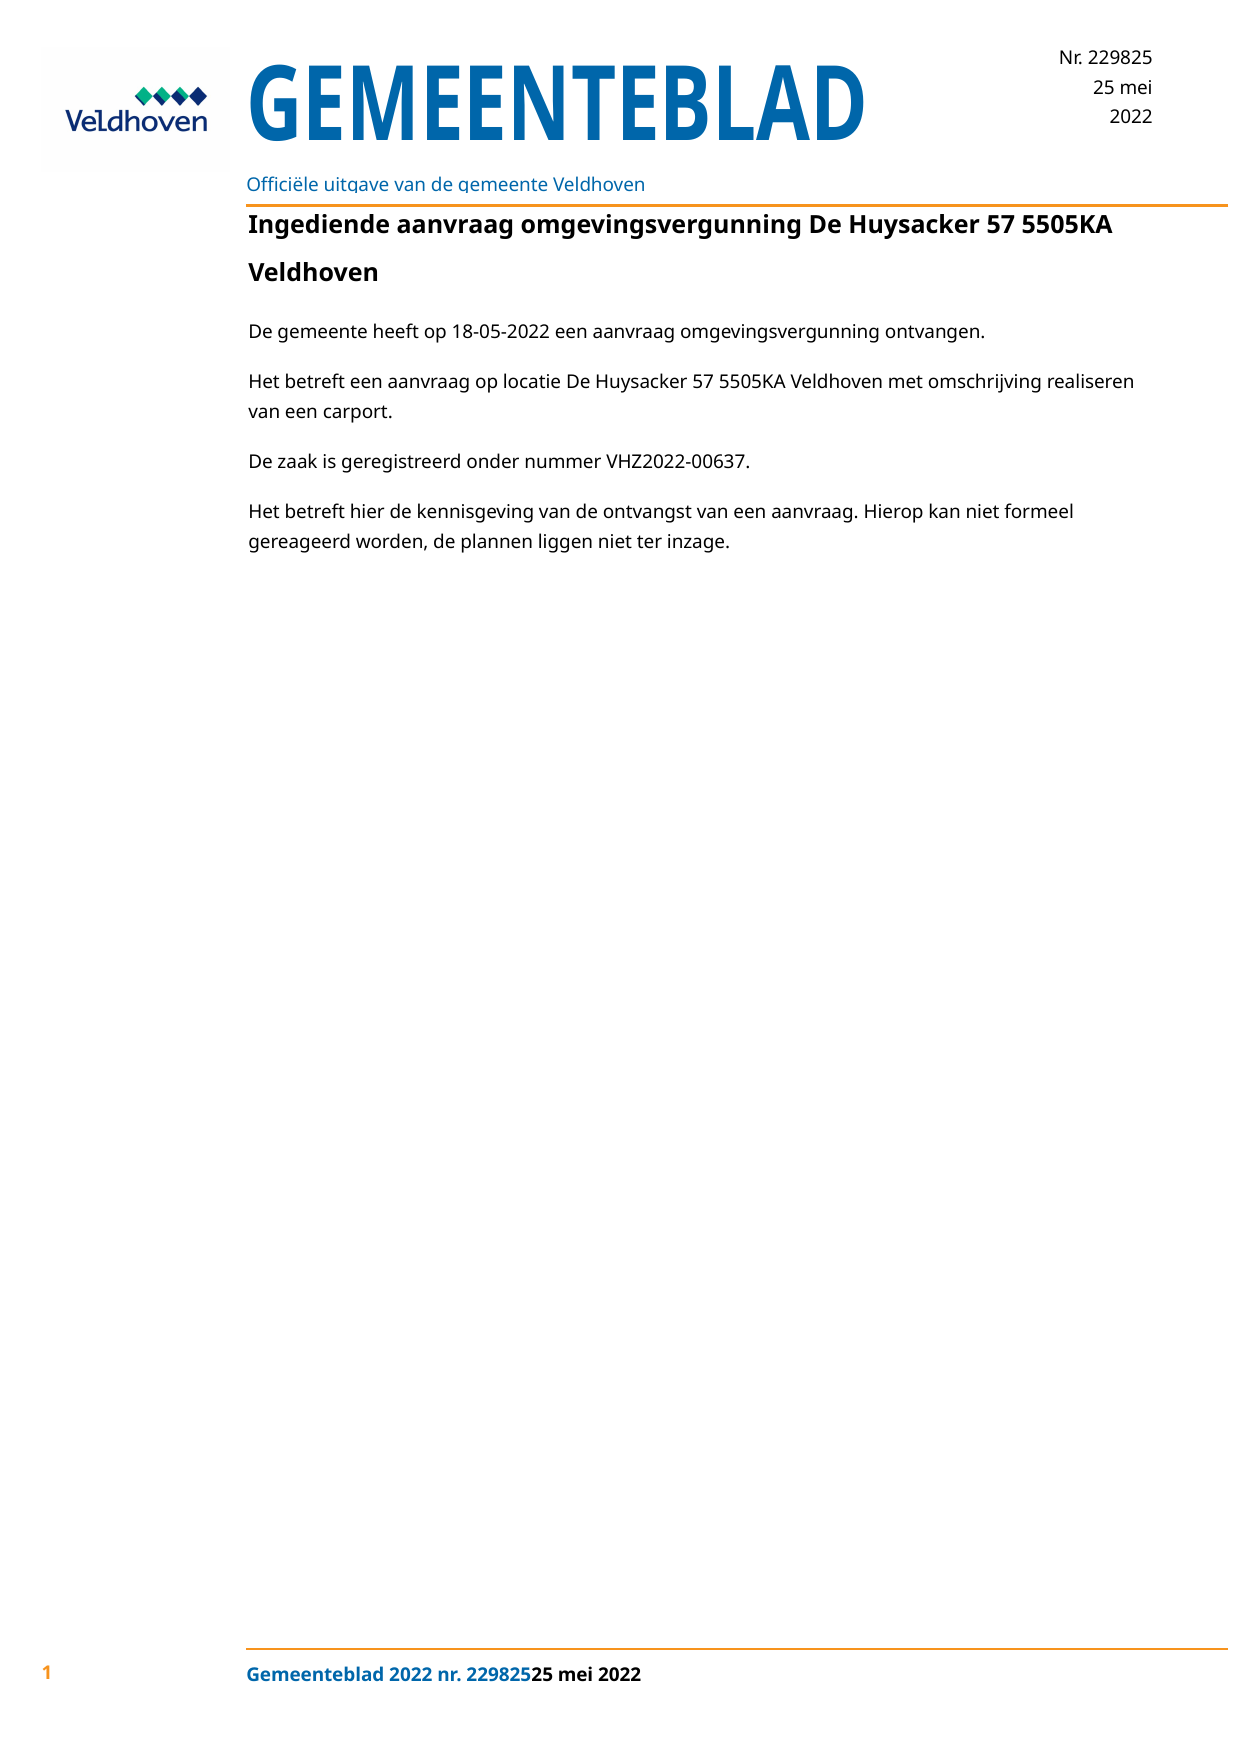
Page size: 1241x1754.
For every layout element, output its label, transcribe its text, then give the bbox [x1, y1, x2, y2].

text De gemeente heeft op 18-05-2022 een aanvraag omgevingsvergunning ontvangen. [248, 318, 1152, 344]
text Het betreft een aanvraag op locatie De Huysacker 57 5505KA Veldhoven met omschrijving realiseren van een carport. [248, 368, 1152, 424]
text Ingediende aanvraag omgevingsvergunning De Huysacker 57 5505KA Veldhoven [248, 207, 1152, 288]
text Het betreft hier de kennisgeving van de ontvangst van een aanvraag. Hierop kan niet formeel gereageerd worden, de plannen liggen niet ter inzage. [248, 499, 1152, 554]
picture [41, 47, 231, 172]
text De zaak is geregistreerd onder nummer VHZ2022-00637. [248, 448, 1152, 474]
